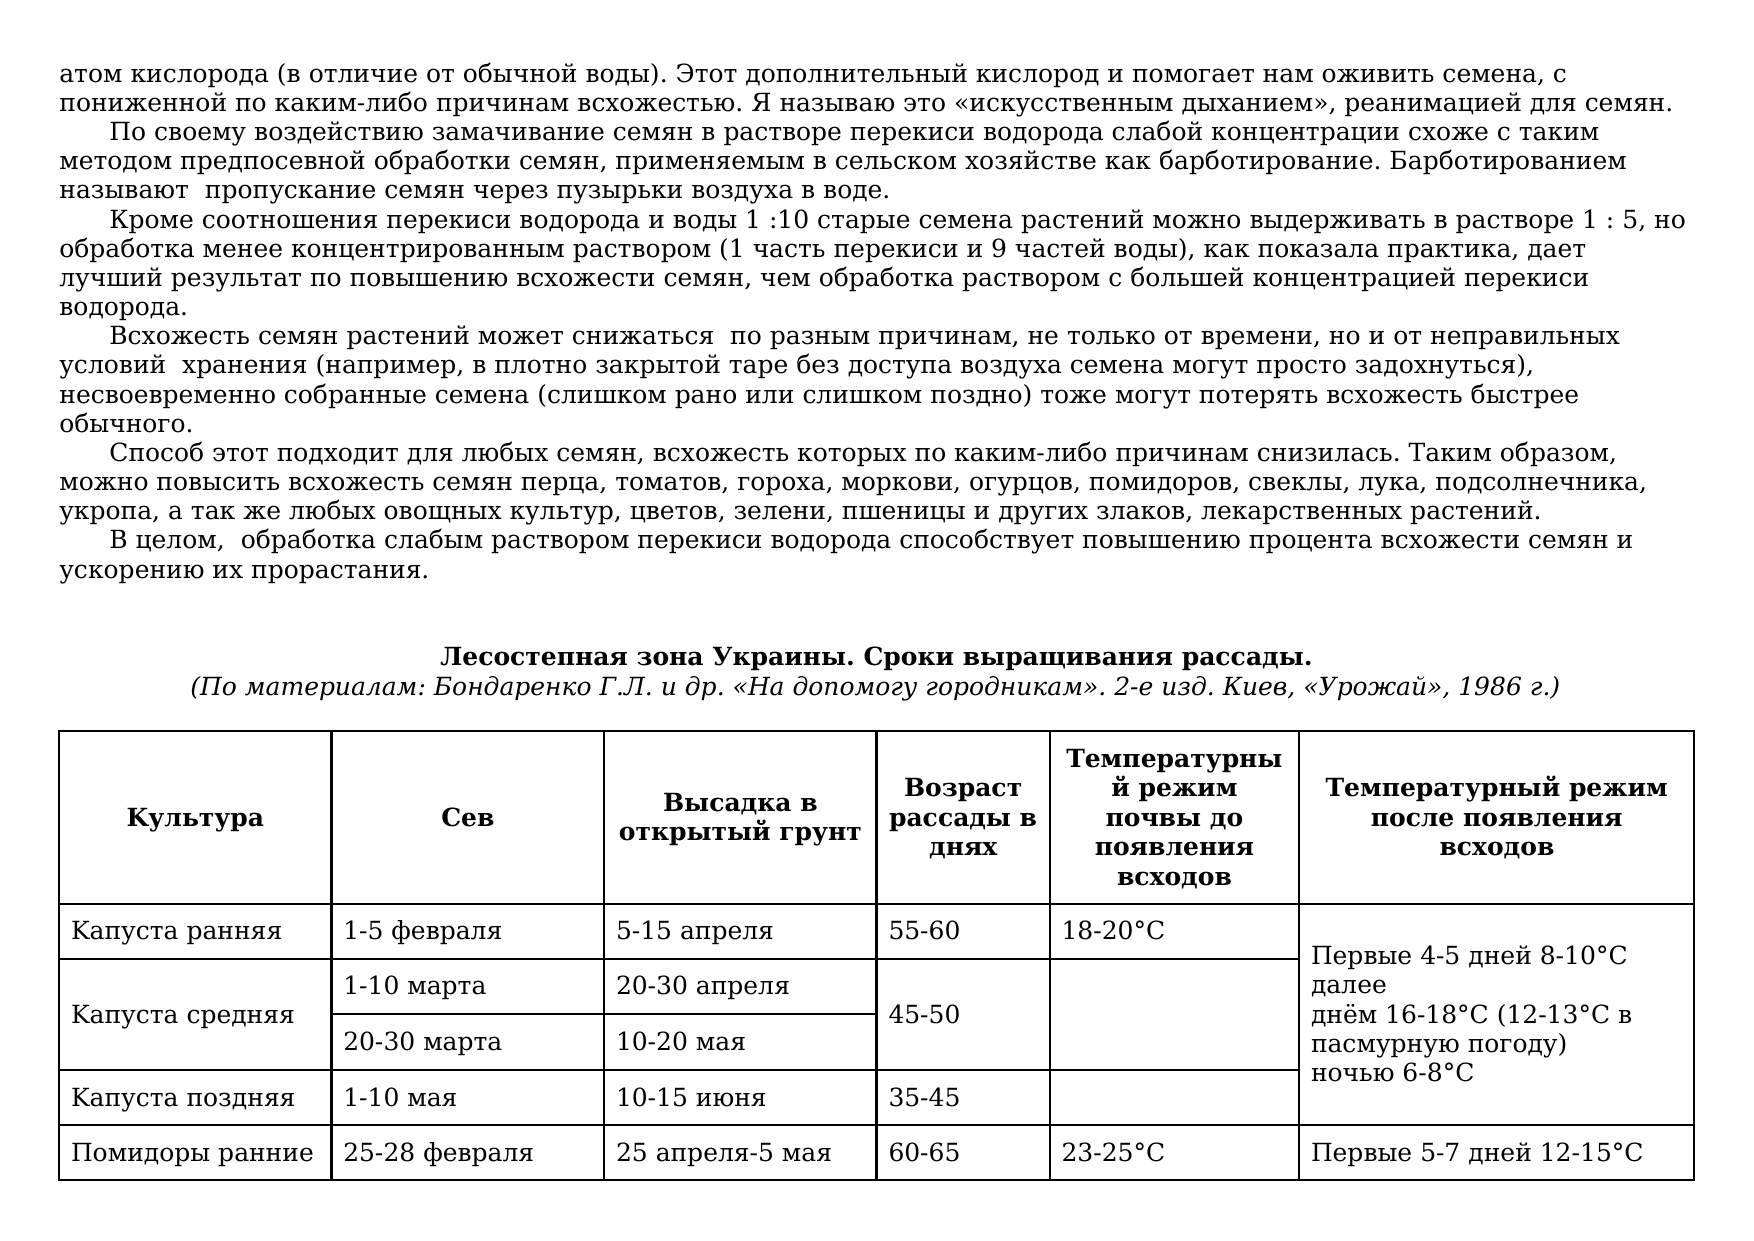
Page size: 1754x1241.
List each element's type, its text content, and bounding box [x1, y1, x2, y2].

table_cell 60-65 [878, 1126, 1049, 1179]
table_cell [1051, 1071, 1298, 1124]
text Способ этот подходит для любых семян, всхожесть которых по каким-либо причинам снизилась. Таким образом, можно повысить всхожесть семян перца, томатов, гороха, моркови, огурцов, помидоров, свеклы, лука, подсолнечника, укропа, а так же любых овощных культур, цветов, зелени, пшеницы и других злаков, лекарственных растений. [59, 438, 1694, 526]
table_cell Kапуста поздняя [60, 1071, 330, 1124]
table_cell 5-15 апреля [605, 905, 875, 957]
table_header Kультура [60, 732, 330, 903]
table_cell 35-45 [878, 1071, 1049, 1124]
table_cell Kапуста средняя [60, 960, 330, 1069]
table_cell 25-28 февраля [333, 1126, 603, 1179]
text атом кислорода (в отличие от обычной воды). Этот дополнительный кислород и помогает нам оживить семена, с пониженной по каким-либо причинам всхожестью. Я называю это «искусственным дыханием», реанимацией для семян. [59, 59, 1694, 117]
table_cell Помидоры ранние [60, 1126, 330, 1179]
table_cell 10-20 мая [605, 1015, 875, 1069]
table_cell 20-30 марта [333, 1015, 603, 1069]
table_cell 1-10 мая [333, 1071, 603, 1124]
text Кроме соотношения перекиси водорода и воды 1 :10 старые семена растений можно выдерживать в растворе 1 : 5, но обработка менее концентрированным раствором (1 часть перекиси и 9 частей воды), как показала практика, дает лучший результат по повышению всхожести семян, чем обработка раствором с большей концентрацией перекиси водорода. [59, 205, 1694, 322]
table_cell Первые 4-5 дней 8-10°C далее днём 16-18°C (12-13°C в пасмурную погоду) ночью 6-8°C [1300, 905, 1693, 1124]
table_cell 55-60 [878, 905, 1049, 957]
table_header Температурный режим почвы до появления всходов [1051, 732, 1298, 903]
text Всхожесть семян растений может снижаться по разным причинам, не только от времени, но и от неправильных условий хранения (например, в плотно закрытой таре без доступа воздуха семена могут просто задохнуться), несвоевременно собранные семена (слишком рано или слишком поздно) тоже могут потерять всхожесть быстрее обычного. [59, 322, 1694, 438]
table_header Возраст рассады в днях [878, 732, 1049, 903]
table_cell 25 апреля-5 мая [605, 1126, 875, 1179]
table_header Сев [333, 732, 603, 903]
table_cell Первые 5-7 дней 12-15°C [1300, 1126, 1693, 1179]
table_cell Kапуста ранняя [60, 905, 330, 957]
text По своему воздействию замачивание семян в растворе перекиси водорода слабой концентрации схоже с таким методом предпосевной обработки семян, применяемым в сельском хозяйстве как барботирование. Барботированием называют пропускание семян через пузырьки воздуха в воде. [59, 117, 1694, 205]
table_cell [1051, 960, 1298, 1069]
table_cell 20-30 апреля [605, 960, 875, 1013]
text (По материалам: Бондаренко Г.Л. и др. «На допомогу городникам». 2-е изд. Киев, «Урожай», 1986 г.) [59, 672, 1694, 701]
text В целом, обработка слабым раствором перекиси водорода способствует повышению процента всхожести семян и ускорению их прорастания. [59, 526, 1694, 584]
table_header Высадка в открытый грунт [605, 732, 875, 903]
text Лесостепная зона Украины. Сроки выращивания рассады. [59, 642, 1694, 672]
table_cell 45-50 [878, 960, 1049, 1069]
table_cell 10-15 июня [605, 1071, 875, 1124]
table_cell 18-20°C [1051, 905, 1298, 957]
table_cell 23-25°C [1051, 1126, 1298, 1179]
table_cell 1-10 марта [333, 960, 603, 1013]
table_cell 1-5 февраля [333, 905, 603, 957]
table_header Температурный режим после появления всходов [1300, 732, 1693, 903]
